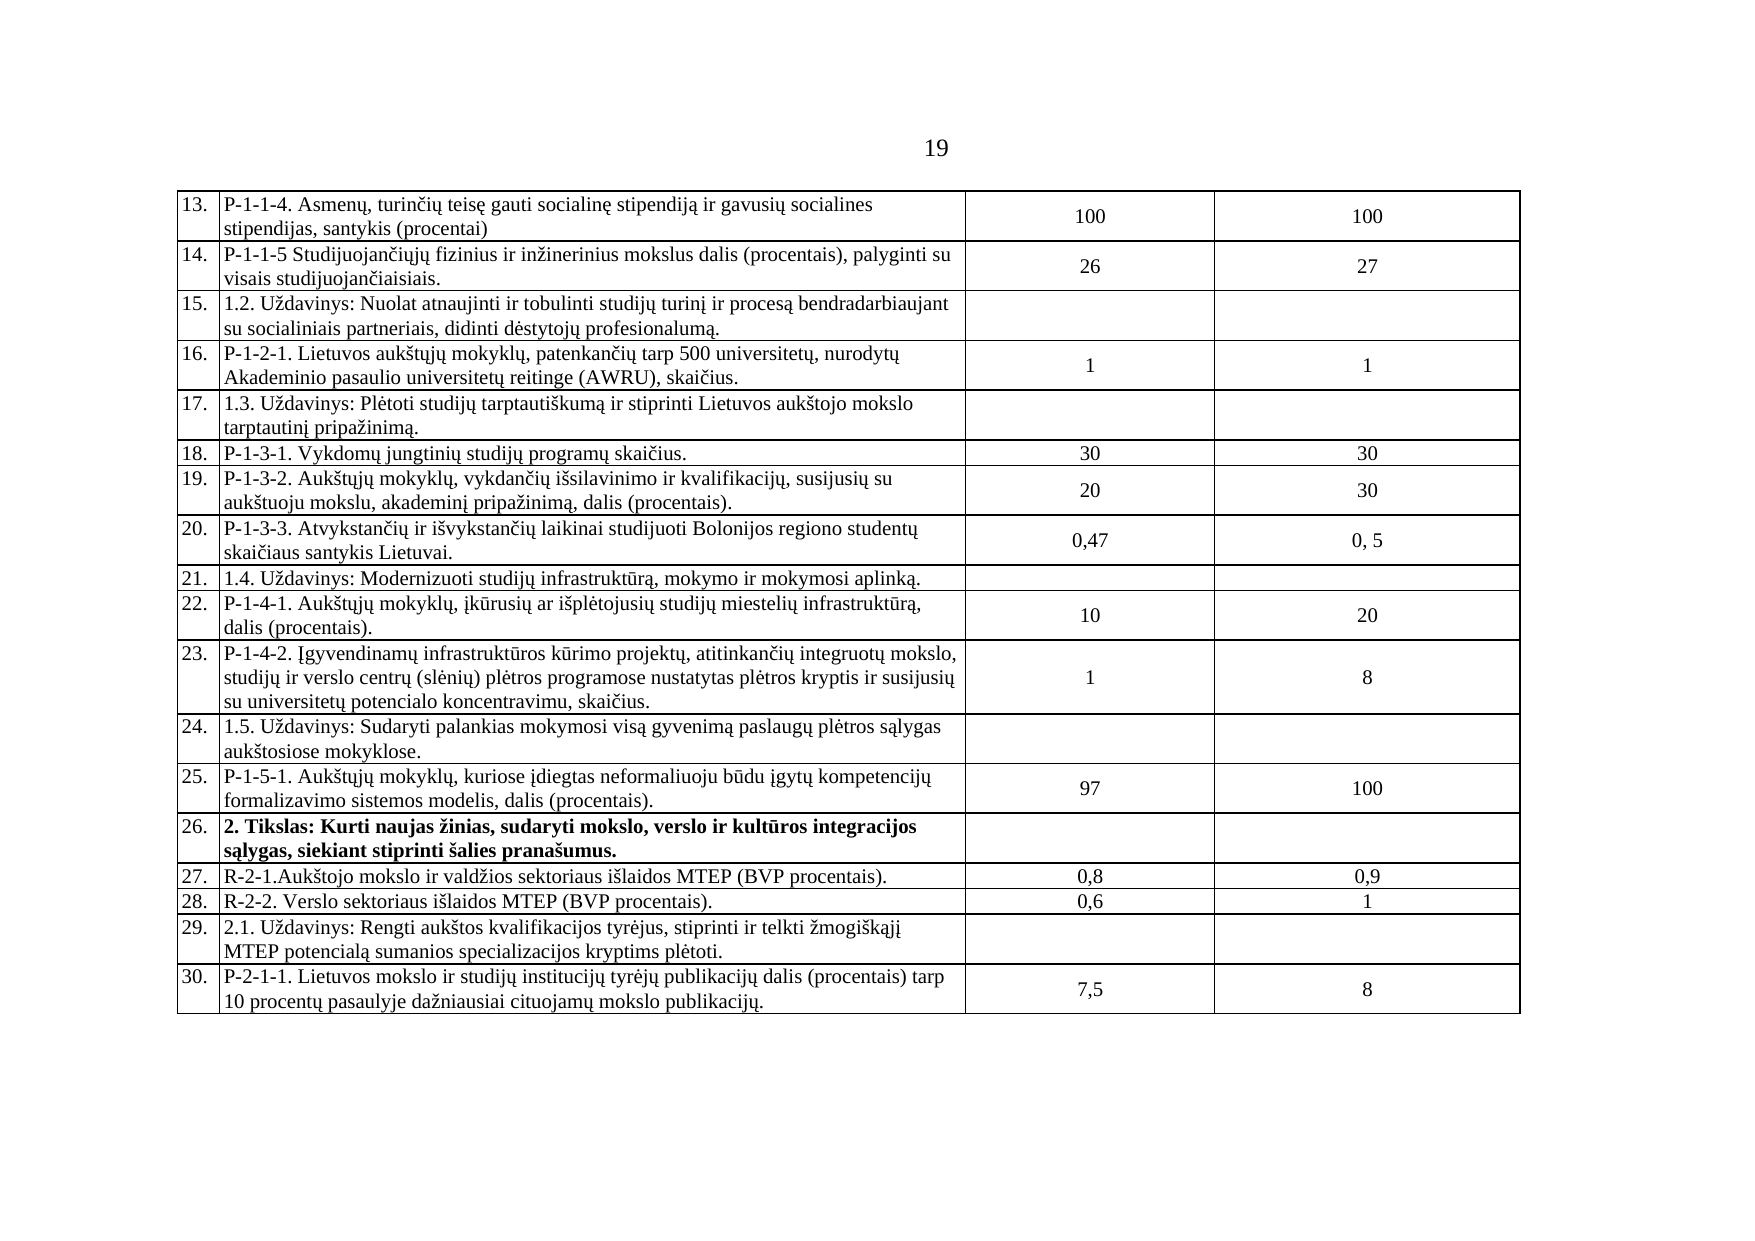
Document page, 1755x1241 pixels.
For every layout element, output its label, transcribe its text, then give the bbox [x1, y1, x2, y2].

table_cell P-1-1-4. Asmenų, turinčių teisę gauti socialinę stipendiją ir gavusių socialines stipendijas, santykis (procentai) [220, 192, 965, 240]
table_cell 19. [178, 466, 219, 514]
table_cell P-1-3-3. Atvykstančių ir išvykstančių laikinai studijuoti Bolonijos regiono studentų skaičiaus santykis Lietuvai. [220, 516, 965, 564]
table_cell 2.1. Uždavinys: Rengti aukštos kvalifikacijos tyrėjus, stiprinti ir telkti žmogiškąjį MTEP potencialą sumanios specializacijos kryptims plėtoti. [220, 915, 965, 963]
table_cell 14. [178, 242, 219, 290]
table_cell 7,5 [966, 965, 1214, 1013]
table_cell 22. [178, 591, 219, 639]
table_cell 0,8 [966, 864, 1214, 888]
table_cell 21. [178, 566, 219, 589]
table_cell 100 [966, 192, 1214, 240]
table_cell [966, 566, 1214, 589]
table_cell 1.4. Uždavinys: Modernizuoti studijų infrastruktūrą, mokymo ir mokymosi aplinką. [220, 566, 965, 589]
table_cell R-2-2. Verslo sektoriaus išlaidos MTEP (BVP procentais). [220, 889, 965, 913]
table_cell 8 [1215, 965, 1519, 1013]
table_cell 30 [1215, 441, 1519, 464]
table_cell 23. [178, 641, 219, 713]
table_cell P-1-3-1. Vykdomų jungtinių studijų programų skaičius. [220, 441, 965, 464]
table_cell 0,9 [1215, 864, 1519, 888]
table_cell 28. [178, 889, 219, 913]
table_cell 26 [966, 242, 1214, 290]
table_cell 0, 5 [1215, 516, 1519, 564]
table_cell 1 [966, 341, 1214, 389]
table_cell P-1-5-1. Aukštųjų mokyklų, kuriose įdiegtas neformaliuoju būdu įgytų kompetencijų formalizavimo sistemos modelis, dalis (procentais). [220, 764, 965, 812]
table_cell 1.2. Uždavinys: Nuolat atnaujinti ir tobulinti studijų turinį ir procesą bendradarbiaujant su socialiniais partneriais, didinti dėstytojų profesionalumą. [220, 291, 965, 339]
table_cell 26. [178, 814, 219, 862]
table_cell [1215, 715, 1519, 763]
table_cell 13. [178, 192, 219, 240]
table_cell 27. [178, 864, 219, 888]
table_cell P-1-4-1. Aukštųjų mokyklų, įkūrusių ar išplėtojusių studijų miestelių infrastruktūrą, dalis (procentais). [220, 591, 965, 639]
table_cell P-1-1-5 Studijuojančiųjų fizinius ir inžinerinius mokslus dalis (procentais), palyginti su visais studijuojančiaisiais. [220, 242, 965, 290]
table_cell 10 [966, 591, 1214, 639]
table_cell 0,6 [966, 889, 1214, 913]
table_cell 18. [178, 441, 219, 464]
table_cell [966, 915, 1214, 963]
table_cell P-1-4-2. Įgyvendinamų infrastruktūros kūrimo projektų, atitinkančių integruotų mokslo, studijų ir verslo centrų (slėnių) plėtros programose nustatytas plėtros kryptis ir susijusių su universitetų potencialo koncentravimu, skaičius. [220, 641, 965, 713]
table_cell [1215, 391, 1519, 439]
table_cell 100 [1215, 192, 1519, 240]
table_cell [1215, 291, 1519, 339]
table_cell 16. [178, 341, 219, 389]
table_cell P-1-3-2. Aukštųjų mokyklų, vykdančių išsilavinimo ir kvalifikacijų, susijusių su aukštuoju mokslu, akademinį pripažinimą, dalis (procentais). [220, 466, 965, 514]
table_cell 1 [1215, 889, 1519, 913]
table_cell 20 [1215, 591, 1519, 639]
table_cell 2. Tikslas: Kurti naujas žinias, sudaryti mokslo, verslo ir kultūros integracijos sąlygas, siekiant stiprinti šalies pranašumus. [220, 814, 965, 862]
table_cell P-1-2-1. Lietuvos aukštųjų mokyklų, patenkančių tarp 500 universitetų, nurodytų Akademinio pasaulio universitetų reitinge (AWRU), skaičius. [220, 341, 965, 389]
table_cell 30 [966, 441, 1214, 464]
table_cell 100 [1215, 764, 1519, 812]
table_cell [966, 814, 1214, 862]
table_cell 17. [178, 391, 219, 439]
table_cell 20 [966, 466, 1214, 514]
table_cell 1.3. Uždavinys: Plėtoti studijų tarptautiškumą ir stiprinti Lietuvos aukštojo mokslo tarptautinį pripažinimą. [220, 391, 965, 439]
table_cell 30 [1215, 466, 1519, 514]
table_cell [966, 291, 1214, 339]
table_cell P-2-1-1. Lietuvos mokslo ir studijų institucijų tyrėjų publikacijų dalis (procentais) tarp 10 procentų pasaulyje dažniausiai cituojamų mokslo publikacijų. [220, 965, 965, 1013]
table_cell [966, 391, 1214, 439]
table_cell 30. [178, 965, 219, 1013]
table_cell 8 [1215, 641, 1519, 713]
table_cell 0,47 [966, 516, 1214, 564]
table_cell 29. [178, 915, 219, 963]
table_cell [1215, 566, 1519, 589]
table_cell 97 [966, 764, 1214, 812]
table_cell [1215, 814, 1519, 862]
table_cell 1.5. Uždavinys: Sudaryti palankias mokymosi visą gyvenimą paslaugų plėtros sąlygas aukštosiose mokyklose. [220, 715, 965, 763]
table_cell 27 [1215, 242, 1519, 290]
table_cell R-2-1.Aukštojo mokslo ir valdžios sektoriaus išlaidos MTEP (BVP procentais). [220, 864, 965, 888]
table_cell 24. [178, 715, 219, 763]
table_cell 15. [178, 291, 219, 339]
table_cell 1 [1215, 341, 1519, 389]
table_cell 20. [178, 516, 219, 564]
table_cell [966, 715, 1214, 763]
table_cell 25. [178, 764, 219, 812]
table_cell 1 [966, 641, 1214, 713]
table_cell [1215, 915, 1519, 963]
